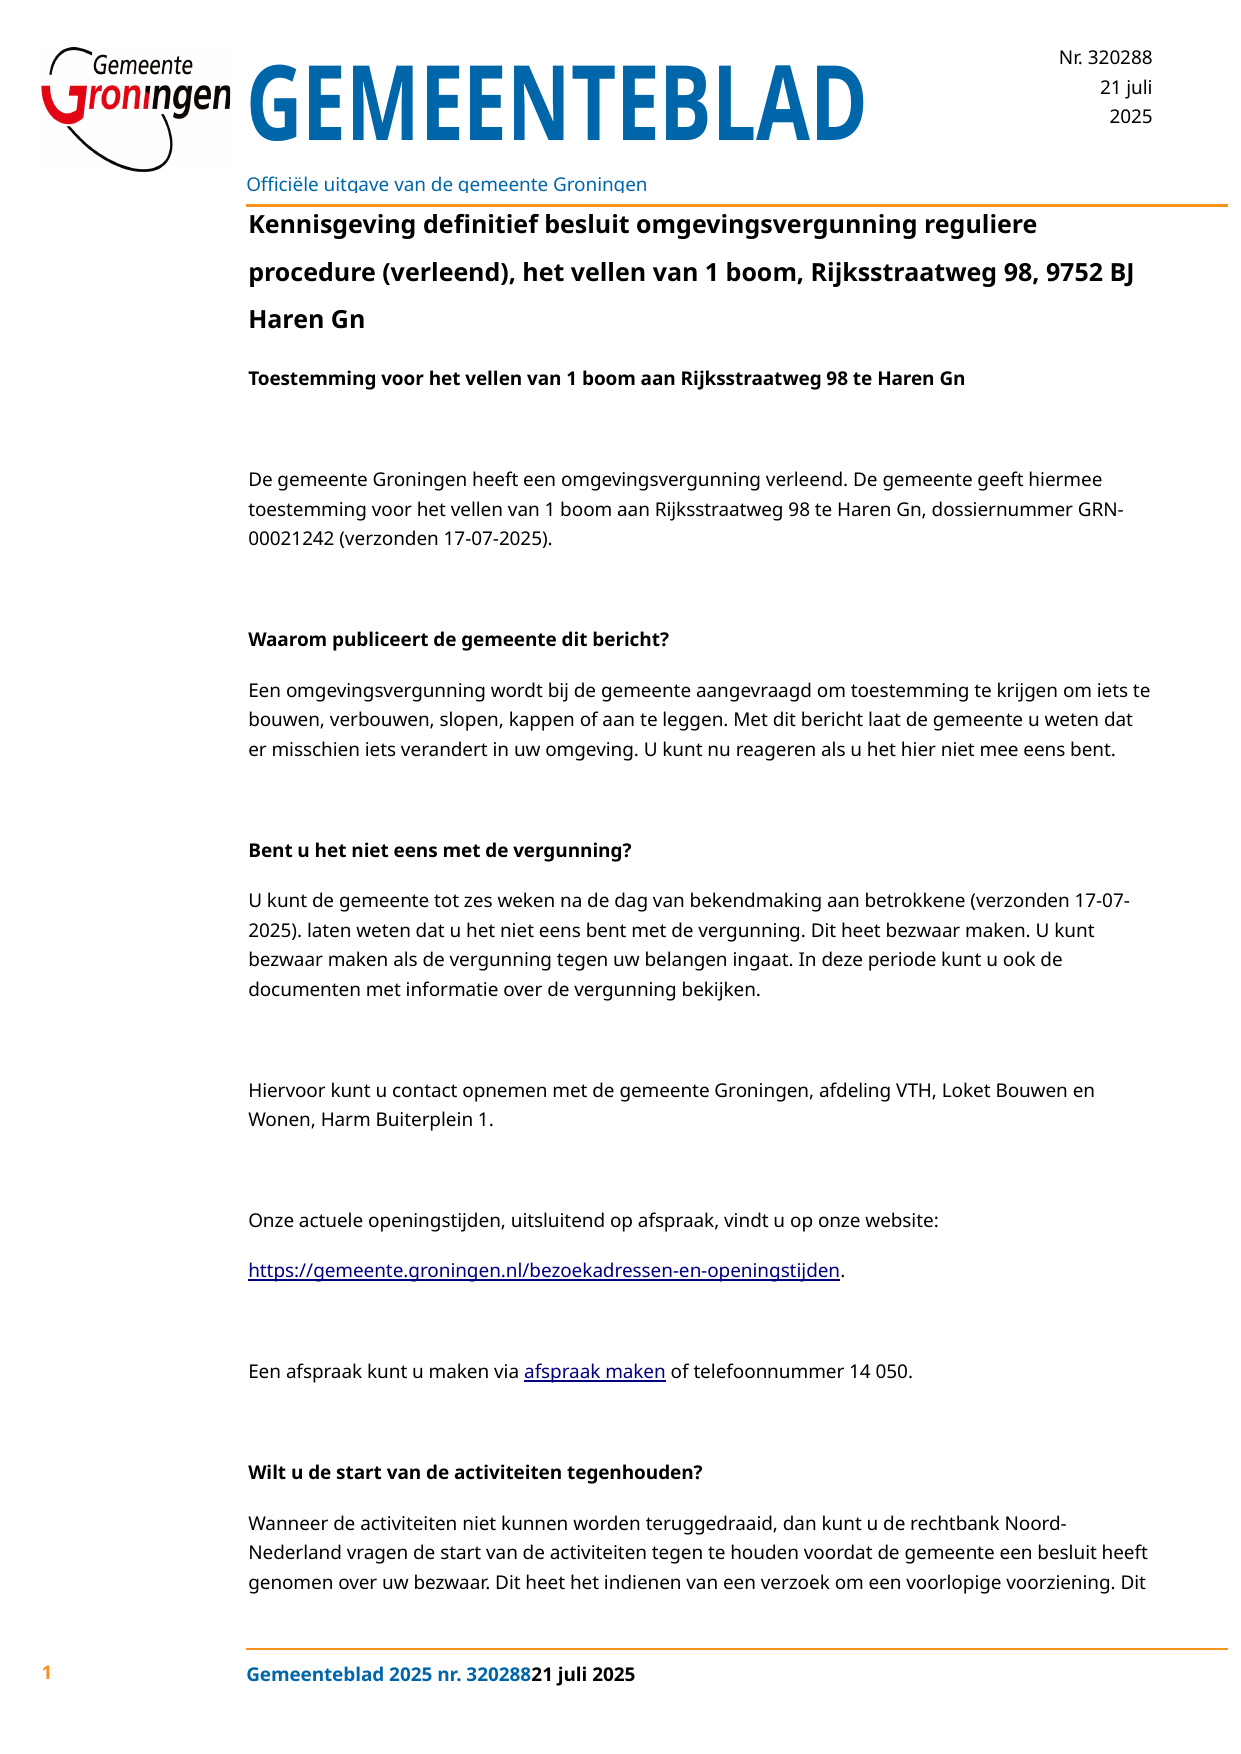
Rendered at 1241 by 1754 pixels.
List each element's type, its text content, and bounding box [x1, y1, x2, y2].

text Wilt u de start van de activiteiten tegenhouden? [248, 1459, 1152, 1485]
text Waarom publiceert de gemeente dit bericht? [248, 626, 1152, 652]
text De gemeente Groningen heeft een omgevingsvergunning verleend. De gemeente geeft hiermee toestemming voor het vellen van 1 boom aan Rijksstraatweg 98 te Haren Gn, dossiernummer GRN-00021242 (verzonden 17-07-2025). [248, 466, 1152, 551]
text Hiervoor kunt u contact opnemen met de gemeente Groningen, afdeling VTH, Loket Bouwen en Wonen, Harm Buiterplein 1. [248, 1077, 1152, 1132]
text Onze actuele openingstijden, uitsluitend op afspraak, vindt u op onze website: [248, 1207, 1152, 1233]
text Wanneer de activiteiten niet kunnen worden teruggedraaid, dan kunt u de rechtbank Noord-Nederland vragen de start van de activiteiten tegen te houden voordat de gemeente een besluit heeft genomen over uw bezwaar. Dit heet het indienen van een verzoek om een voorlopige voorziening. Dit [248, 1510, 1152, 1594]
text U kunt de gemeente tot zes weken na de dag van bekendmaking aan betrokkene (verzonden 17-07-2025). laten weten dat u het niet eens bent met de vergunning. Dit heet bezwaar maken. U kunt bezwaar maken als de vergunning tegen uw belangen ingaat. In deze periode kunt u ook de documenten met informatie over de vergunning bekijken. [248, 887, 1152, 1002]
text Bent u het niet eens met de vergunning? [248, 837, 1152, 862]
text https://gemeente.groningen.nl/bezoekadressen-en-openingstijden. [248, 1258, 1152, 1283]
text Toestemming voor het vellen van 1 boom aan Rijksstraatweg 98 te Haren Gn [248, 366, 1152, 391]
text Kennisgeving definitief besluit omgevingsvergunning reguliere procedure (verleend), het vellen van 1 boom, Rijksstraatweg 98, 9752 BJ Haren Gn [248, 207, 1152, 336]
text Een omgevingsvergunning wordt bij de gemeente aangevraagd om toestemming te krijgen om iets te bouwen, verbouwen, slopen, kappen of aan te leggen. Met dit bericht laat de gemeente u weten dat er misschien iets verandert in uw omgeving. U kunt nu reageren als u het hier niet mee eens bent. [248, 677, 1152, 762]
text Een afspraak kunt u maken via afspraak maken of telefoonnummer 14 050. [248, 1358, 1152, 1384]
picture [41, 47, 231, 172]
